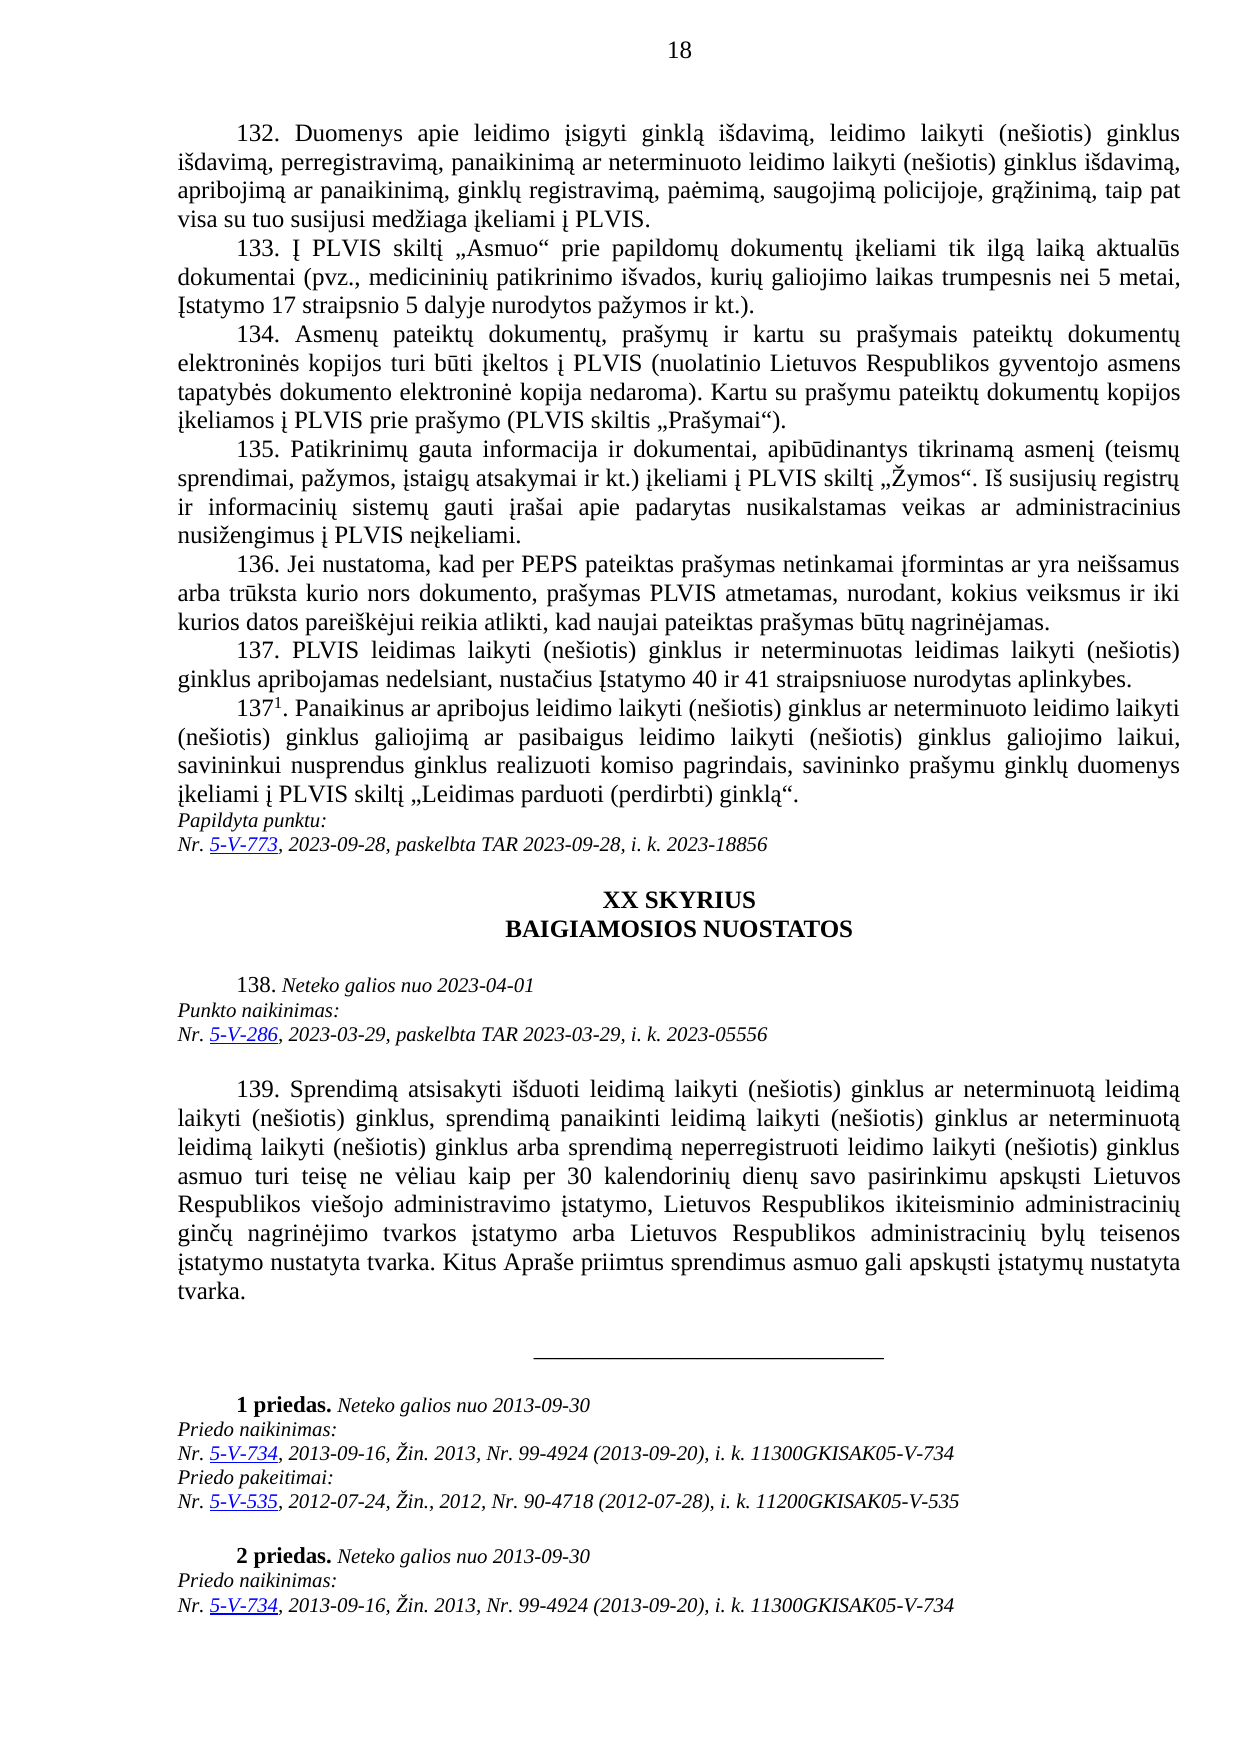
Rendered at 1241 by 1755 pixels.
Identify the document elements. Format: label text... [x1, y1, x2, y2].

text Nr. 5-V-734, 2013-09-16, Žin. 2013, Nr. 99-4924 (2013-09-20), i. k. 11300GKISAK05-V-734 [177, 1592, 1181, 1617]
text Priedo naikinimas: [177, 1568, 1181, 1592]
text 134. Asmenų pateiktų dokumentų, prašymų ir kartu su prašymais pateiktų dokumentų elektroninės kopijos turi būti įkeltos į PLVIS (nuolatinio Lietuvos Respublikos gyventojo asmens tapatybės dokumento elektroninė kopija nedaroma). Kartu su prašymu pateiktų dokumentų kopijos įkeliamos į PLVIS prie prašymo (PLVIS skiltis „Prašymai“). [177, 319, 1181, 434]
text 133. Į PLVIS skiltį „Asmuo“ prie papildomų dokumentų įkeliami tik ilgą laiką aktualūs dokumentai (pvz., medicininių patikrinimo išvados, kurių galiojimo laikas trumpesnis nei 5 metai, Įstatymo 17 straipsnio 5 dalyje nurodytos pažymos ir kt.). [177, 233, 1181, 319]
text Nr. 5-V-535, 2012-07-24, Žin., 2012, Nr. 90-4718 (2012-07-28), i. k. 11200GKISAK05-V-535 [177, 1489, 1181, 1513]
text XX SKYRIUS [177, 885, 1181, 914]
text Punkto naikinimas: [177, 998, 1181, 1022]
text 137. PLVIS leidimas laikyti (nešiotis) ginklus ir neterminuotas leidimas laikyti (nešiotis) ginklus apribojamas nedelsiant, nustačius Įstatymo 40 ir 41 straipsniuose nurodytas aplinkybes. [177, 636, 1181, 693]
text 1 priedas. Neteko galios nuo 2013-09-30 [177, 1391, 1181, 1417]
text 2 priedas. Neteko galios nuo 2013-09-30 [177, 1542, 1181, 1568]
text 132. Duomenys apie leidimo įsigyti ginklą išdavimą, leidimo laikyti (nešiotis) ginklus išdavimą, perregistravimą, panaikinimą ar neterminuoto leidimo laikyti (nešiotis) ginklus išdavimą, apribojimą ar panaikinimą, ginklų registravimą, paėmimą, saugojimą policijoje, grąžinimą, taip pat visa su tuo susijusi medžiaga įkeliami į PLVIS. [177, 118, 1181, 233]
text BAIGIAMOSIOS NUOSTATOS [177, 914, 1181, 942]
text 138. Neteko galios nuo 2023-04-01 [177, 971, 1181, 998]
text Priedo naikinimas: [177, 1417, 1181, 1441]
text ____________________________ [177, 1333, 1181, 1362]
text Nr. 5-V-286, 2023-03-29, paskelbta TAR 2023-03-29, i. k. 2023-05556 [177, 1022, 1181, 1046]
text Nr. 5-V-773, 2023-09-28, paskelbta TAR 2023-09-28, i. k. 2023-18856 [177, 832, 1181, 856]
text Nr. 5-V-734, 2013-09-16, Žin. 2013, Nr. 99-4924 (2013-09-20), i. k. 11300GKISAK05-V-734 [177, 1441, 1181, 1465]
text 139. Sprendimą atsisakyti išduoti leidimą laikyti (nešiotis) ginklus ar neterminuotą leidimą laikyti (nešiotis) ginklus, sprendimą panaikinti leidimą laikyti (nešiotis) ginklus ar neterminuotą leidimą laikyti (nešiotis) ginklus arba sprendimą neperregistruoti leidimo laikyti (nešiotis) ginklus asmuo turi teisę ne vėliau kaip per 30 kalendorinių dienų savo pasirinkimu apskųsti Lietuvos Respublikos viešojo administravimo įstatymo, Lietuvos Respublikos ikiteisminio administracinių ginčų nagrinėjimo tvarkos įstatymo arba Lietuvos Respublikos administracinių bylų teisenos įstatymo nustatyta tvarka. Kitus Apraše priimtus sprendimus asmuo gali apskųsti įstatymų nustatyta tvarka. [177, 1074, 1181, 1304]
text Priedo pakeitimai: [177, 1465, 1181, 1489]
text Papildyta punktu: [177, 808, 1181, 832]
text 1371. Panaikinus ar apribojus leidimo laikyti (nešiotis) ginklus ar neterminuoto leidimo laikyti (nešiotis) ginklus galiojimą ar pasibaigus leidimo laikyti (nešiotis) ginklus galiojimo laikui, savininkui nusprendus ginklus realizuoti komiso pagrindais, savininko prašymu ginklų duomenys įkeliami į PLVIS skiltį „Leidimas parduoti (perdirbti) ginklą“. [177, 693, 1181, 808]
text 135. Patikrinimų gauta informacija ir dokumentai, apibūdinantys tikrinamą asmenį (teismų sprendimai, pažymos, įstaigų atsakymai ir kt.) įkeliami į PLVIS skiltį „Žymos“. Iš susijusių registrų ir informacinių sistemų gauti įrašai apie padarytas nusikalstamas veikas ar administracinius nusižengimus į PLVIS neįkeliami. [177, 434, 1181, 549]
text 136. Jei nustatoma, kad per PEPS pateiktas prašymas netinkamai įformintas ar yra neišsamus arba trūksta kurio nors dokumento, prašymas PLVIS atmetamas, nurodant, kokius veiksmus ir iki kurios datos pareiškėjui reikia atlikti, kad naujai pateiktas prašymas būtų nagrinėjamas. [177, 549, 1181, 636]
